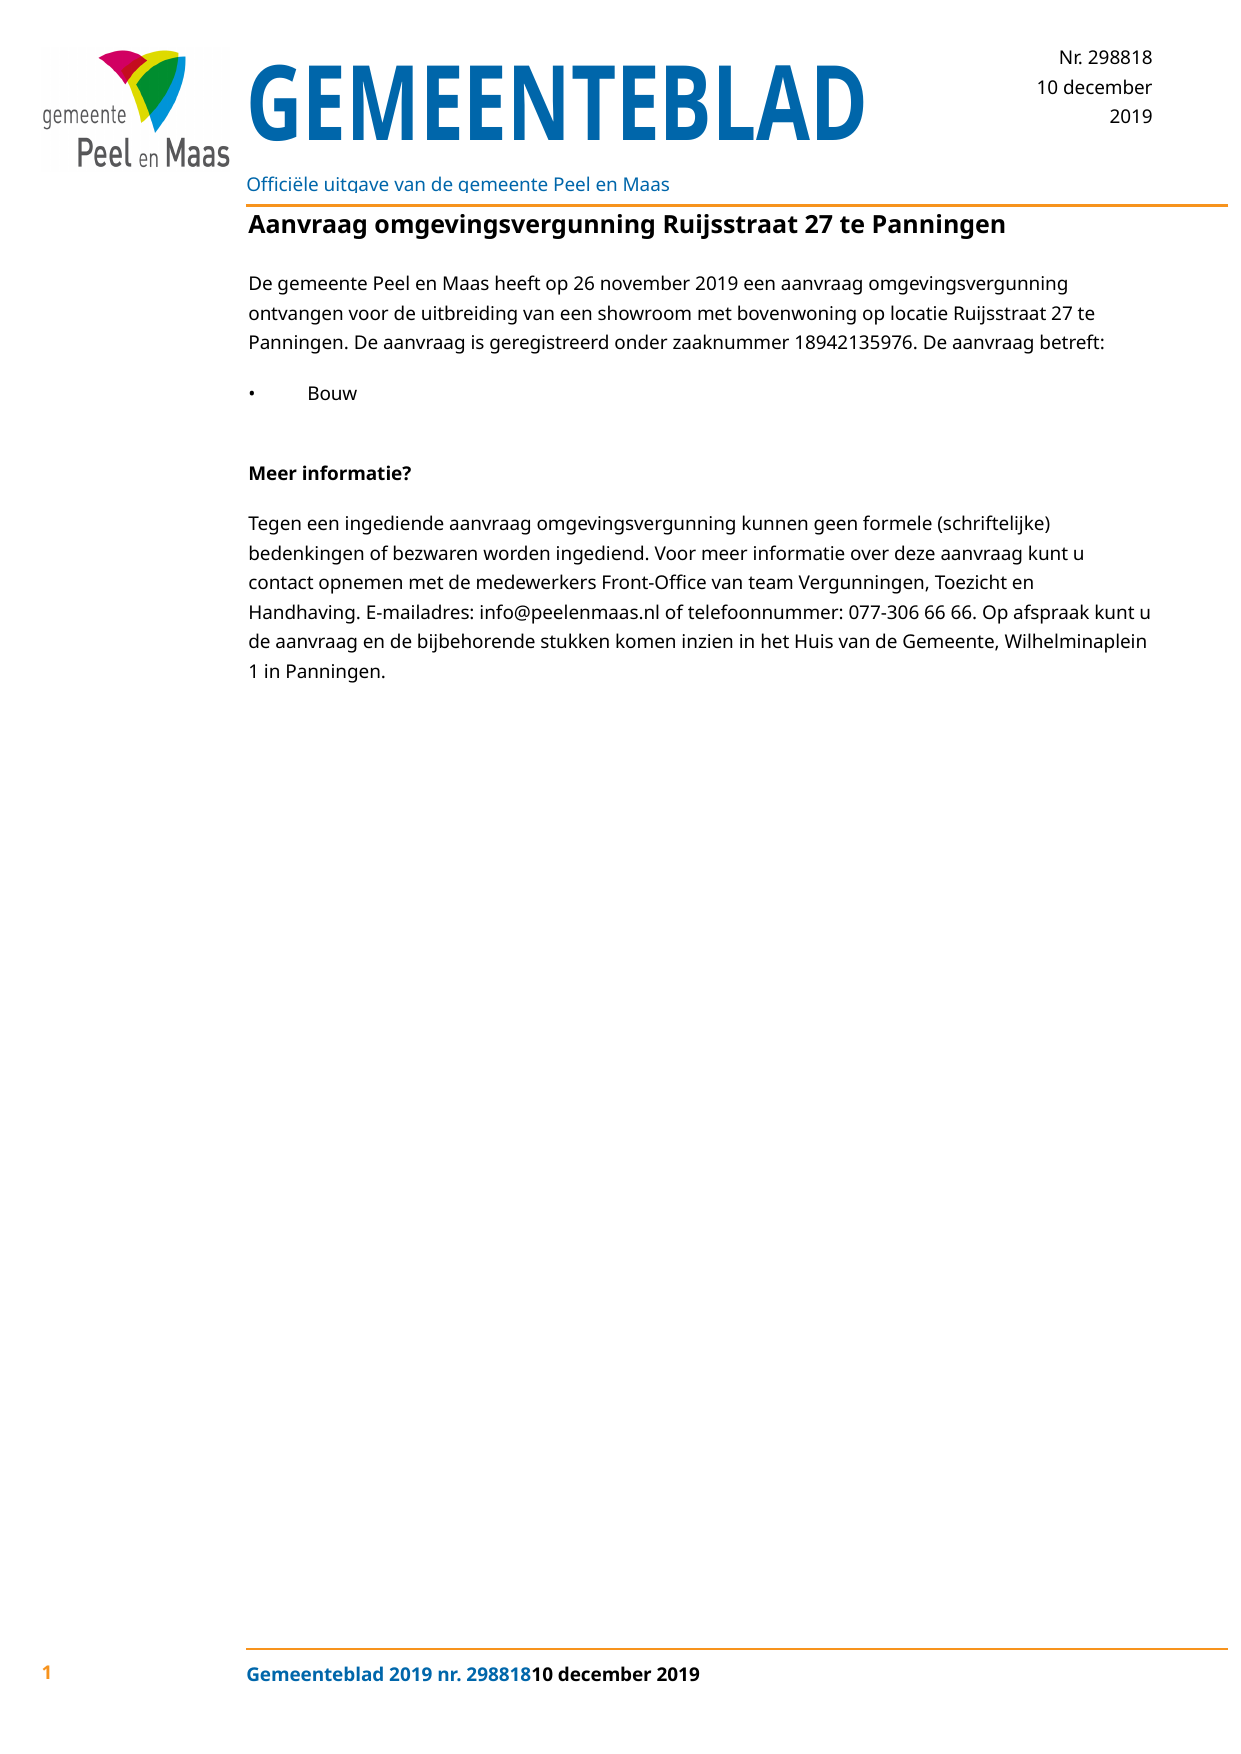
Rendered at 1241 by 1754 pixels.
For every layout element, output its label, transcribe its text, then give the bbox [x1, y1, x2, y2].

picture [41, 47, 231, 172]
list Bouw [248, 380, 1152, 406]
text De gemeente Peel en Maas heeft op 26 november 2019 een aanvraag omgevingsvergunning ontvangen voor de uitbreiding van een showroom met bovenwoning op locatie Ruijsstraat 27 te Panningen. De aanvraag is geregistreerd onder zaaknummer 18942135976. De aanvraag betreft: [248, 270, 1152, 355]
text Aanvraag omgevingsvergunning Ruijsstraat 27 te Panningen [248, 207, 1152, 241]
text Tegen een ingediende aanvraag omgevingsvergunning kunnen geen formele (schriftelijke) bedenkingen of bezwaren worden ingediend. Voor meer informatie over deze aanvraag kunt u contact opnemen met de medewerkers Front-Office van team Vergunningen, Toezicht en Handhaving. E-mailadres: info@peelenmaas.nl of telefoonnummer: 077-306 66 66. Op afspraak kunt u de aanvraag en de bijbehorende stukken komen inzien in het Huis van de Gemeente, Wilhelminaplein 1 in Panningen. [248, 510, 1152, 684]
text Meer informatie? [248, 460, 1152, 486]
